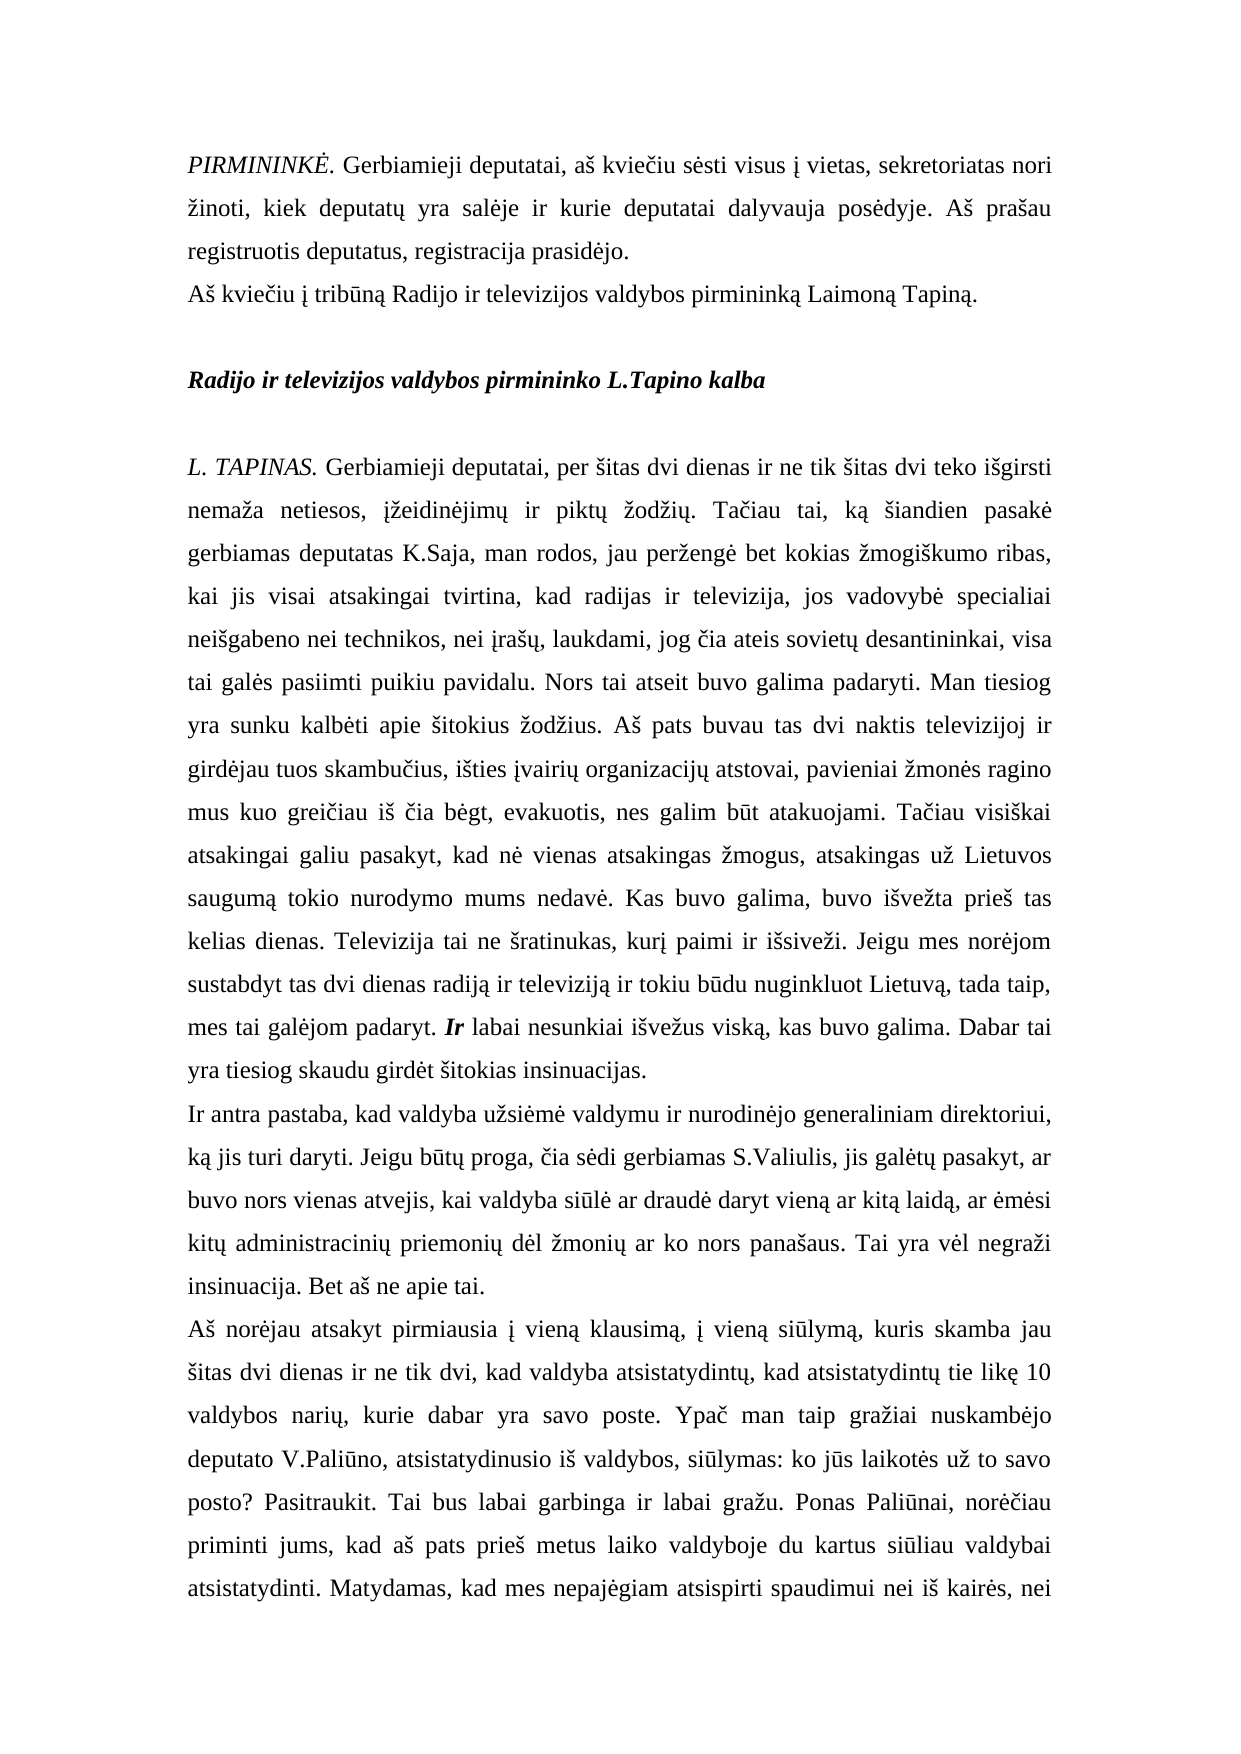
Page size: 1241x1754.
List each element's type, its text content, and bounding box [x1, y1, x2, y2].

text Aš kviečiu į tribūną Radijo ir televizijos valdybos pirmininką Laimoną Tapiną. [187, 279, 1053, 308]
text Ir antra pastaba, kad valdyba užsiėmė valdymu ir nurodinėjo generaliniam direktoriui, ką jis turi daryti. Jeigu būtų proga, čia sėdi gerbiamas S.Valiulis, jis galėtų pasakyt, ar buvo nors vienas atvejis, kai valdyba siūlė ar draudė daryt vieną ar kitą laidą, ar ėmėsi kitų administracinių priemonių dėl žmonių ar ko nors panašaus. Tai yra vėl negraži insinuacija. Bet aš ne apie tai. [187, 1099, 1053, 1300]
text Aš norėjau atsakyt pirmiausia į vieną klausimą, į vieną siūlymą, kuris skamba jau šitas dvi dienas ir ne tik dvi, kad valdyba atsistatydintų, kad atsistatydintų tie likę 10 valdybos narių, kurie dabar yra savo poste. Ypač man taip gražiai nuskambėjo deputato V.Paliūno, atsistatydinusio iš valdybos, siūlymas: ko jūs laikotės už to savo posto? Pasitraukit. Tai bus labai garbinga ir labai gražu. Ponas Paliūnai, norėčiau priminti jums, kad aš pats prieš metus laiko valdyboje du kartus siūliau valdybai atsistatydinti. Matydamas, kad mes nepajėgiam atsispirti spaudimui nei iš kairės, nei [187, 1314, 1053, 1602]
subtitle Radijo ir televizijos valdybos pirmininko L.Tapino kalba [187, 366, 1053, 394]
text L. TAPINAS. Gerbiamieji deputatai, per šitas dvi dienas ir ne tik šitas dvi teko išgirsti nemaža netiesos, įžeidinėjimų ir piktų žodžių. Tačiau tai, ką šiandien pasakė gerbiamas deputatas K.Saja, man rodos, jau peržengė bet kokias žmogiškumo ribas, kai jis visai atsakingai tvirtina, kad radijas ir televizija, jos vadovybė specialiai neišgabeno nei technikos, nei įrašų, laukdami, jog čia ateis sovietų desantininkai, visa tai galės pasiimti puikiu pavidalu. Nors tai atseit buvo galima padaryti. Man tiesiog yra sunku kalbėti apie šitokius žodžius. Aš pats buvau tas dvi naktis televizijoj ir girdėjau tuos skambučius, išties įvairių organizacijų atstovai, pavieniai žmonės ragino mus kuo greičiau iš čia bėgt, evakuotis, nes galim būt atakuojami. Tačiau visiškai atsakingai galiu pasakyt, kad nė vienas atsakingas žmogus, atsakingas už Lietuvos saugumą tokio nurodymo mums nedavė. Kas buvo galima, buvo išvežta prieš tas kelias dienas. Televizija tai ne šratinukas, kurį paimi ir išsiveži. Jeigu mes norėjom sustabdyt tas dvi dienas radiją ir televiziją ir tokiu būdu nuginkluot Lietuvą, tada taip, mes tai galėjom padaryt. Ir labai nesunkiai išvežus viską, kas buvo galima. Dabar tai yra tiesiog skaudu girdėt šitokias insinuacijas. [187, 452, 1053, 1084]
text PIRMININKĖ. Gerbiamieji deputatai, aš kviečiu sėsti visus į vietas, sekretoriatas nori žinoti, kiek deputatų yra salėje ir kurie deputatai dalyvauja posėdyje. Aš prašau registruotis deputatus, registracija prasidėjo. [187, 150, 1053, 265]
